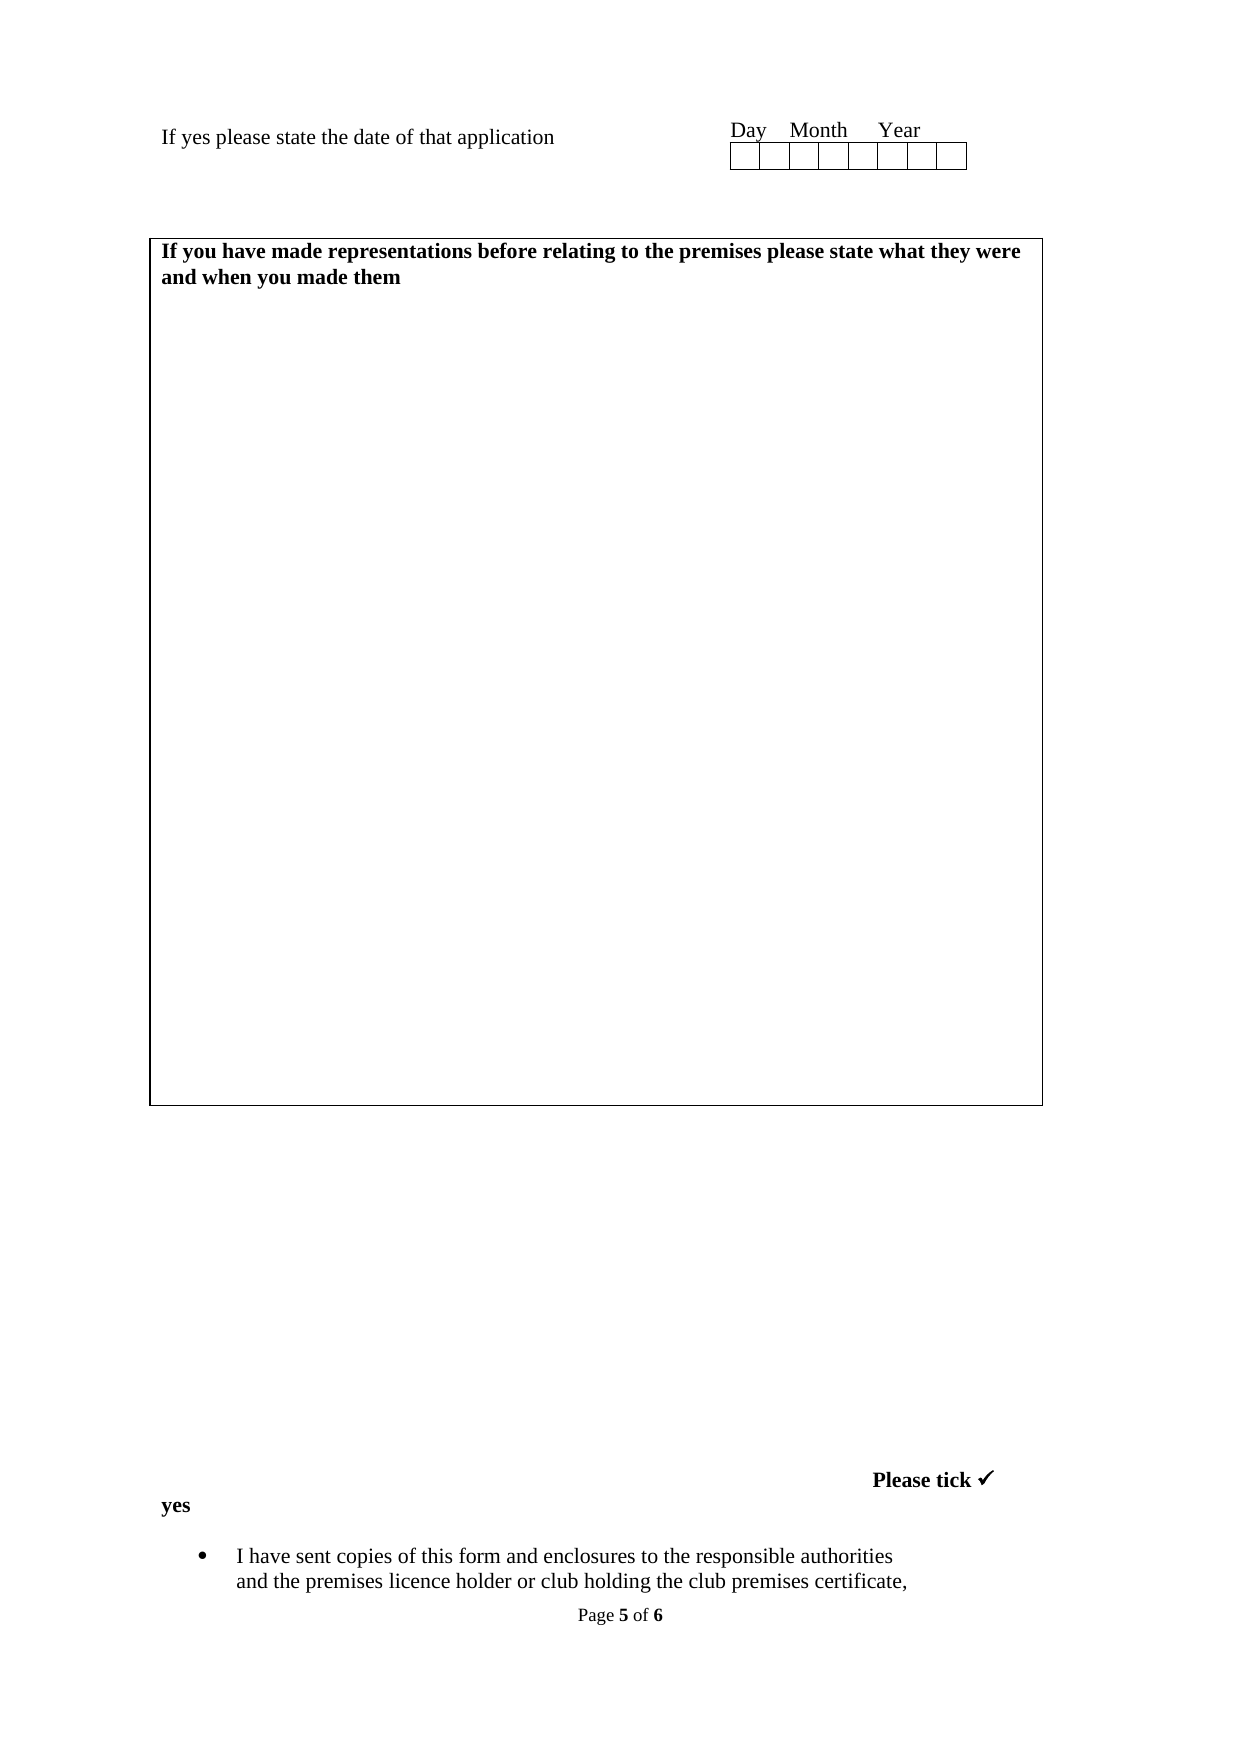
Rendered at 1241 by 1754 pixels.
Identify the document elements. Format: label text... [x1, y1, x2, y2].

table_cell I have sent copies of this form and enclosures to the responsible authorities and the premises licence holder or club holding the club premises certificate, [150, 1543, 930, 1593]
table_header [698, 100, 1031, 186]
table_cell [686, 99, 697, 187]
table_cell [930, 1543, 1038, 1593]
table_cell [731, 143, 759, 168]
table_cell [908, 143, 936, 168]
table_cell [819, 143, 848, 168]
table_cell [1032, 99, 1042, 187]
table_cell [790, 143, 818, 168]
table_header Month [790, 117, 877, 142]
table_cell [878, 143, 907, 168]
table_cell [760, 143, 789, 168]
table_cell [150, 74, 1042, 99]
table_header Day [731, 117, 789, 142]
table_cell [937, 143, 966, 168]
table_header Year [878, 117, 966, 142]
table_header Please tick  yes [150, 1467, 1038, 1543]
table_cell If yes please state the date of that application [150, 99, 686, 187]
table_cell [849, 143, 877, 168]
table_header If you have made representations before relating to the premises please state what they were and when you made them [151, 239, 1042, 1105]
